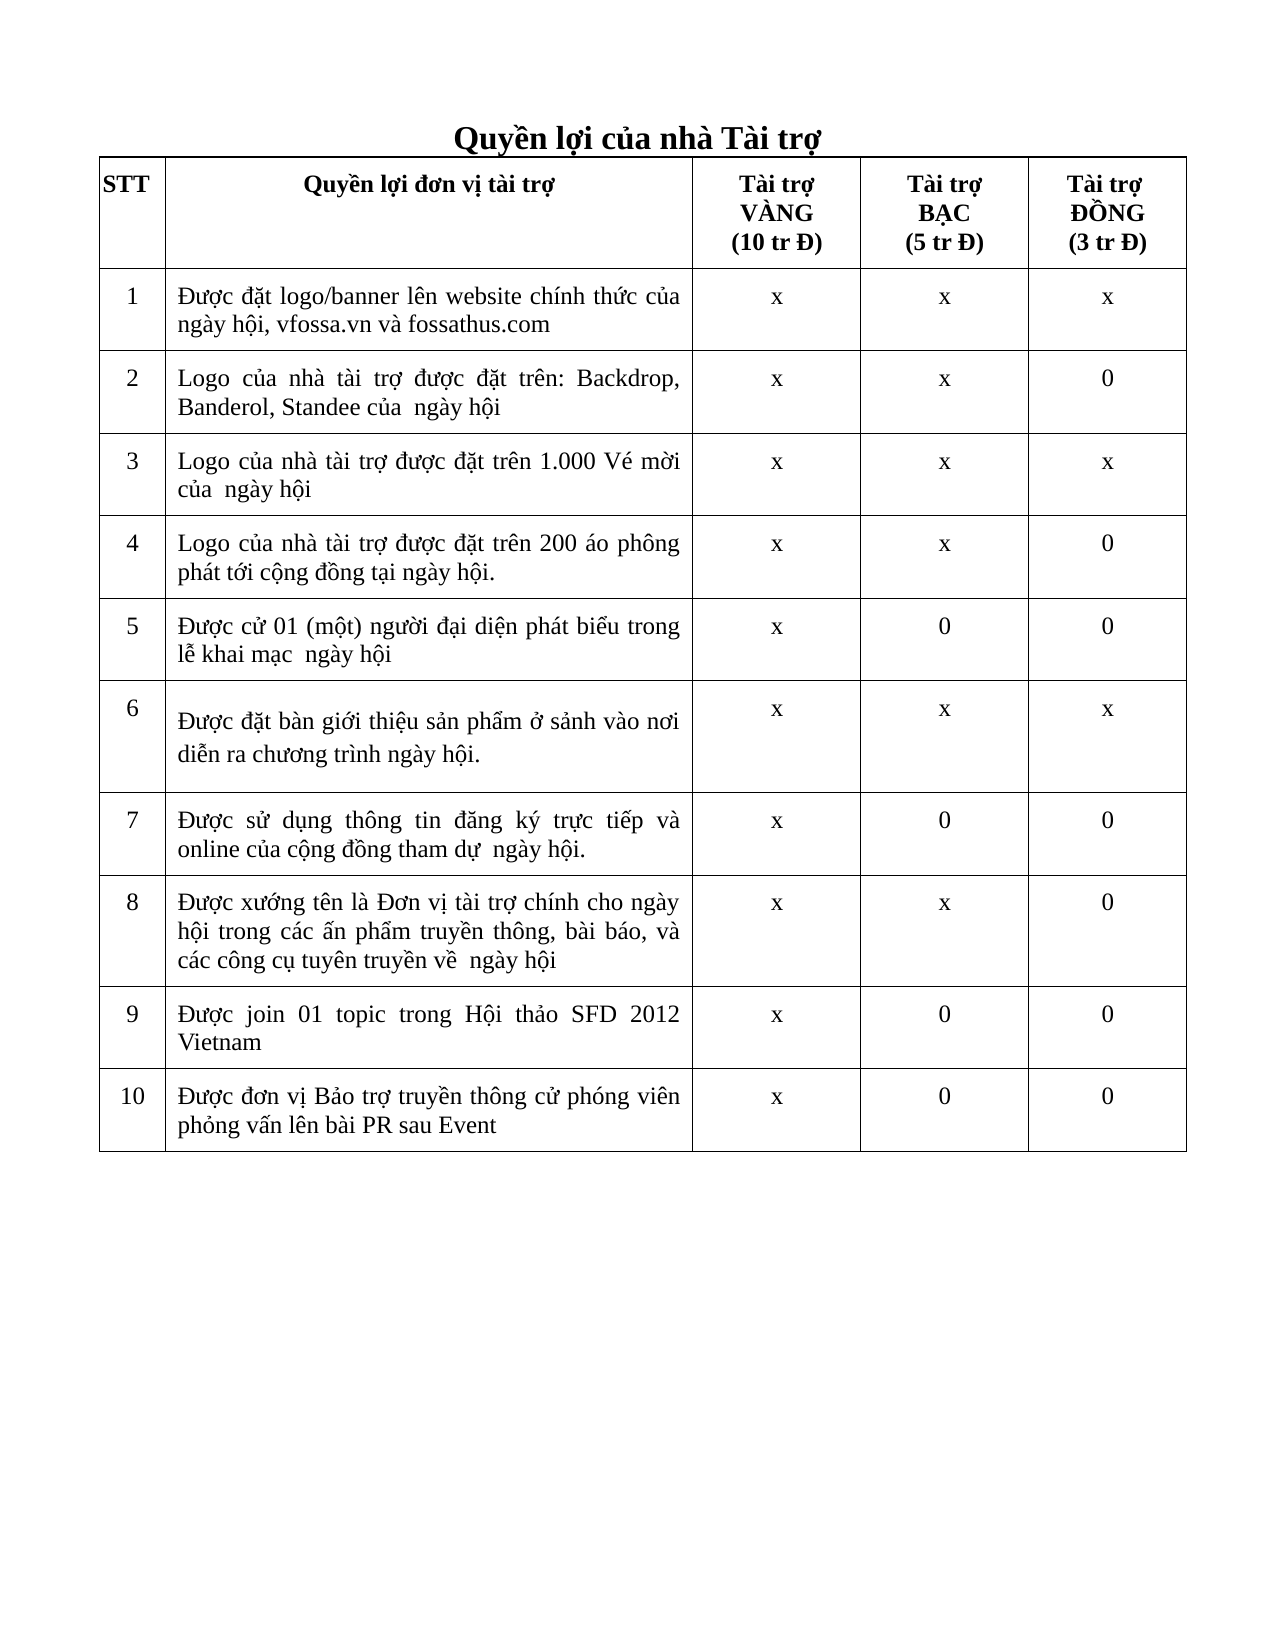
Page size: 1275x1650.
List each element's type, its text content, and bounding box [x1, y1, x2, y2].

table_cell x [693, 1069, 860, 1151]
table_cell 0 [1029, 987, 1186, 1068]
table_cell Logo của nhà tài trợ được đặt trên 200 áo phông phát tới cộng đồng tại ngày hội. [166, 516, 692, 598]
table_cell x [693, 793, 860, 874]
table_cell 0 [861, 599, 1028, 680]
table_cell x [693, 351, 860, 433]
table_cell Được đặt bàn giới thiệu sản phẩm ở sảnh vào nơi diễn ra chương trình ngày hội. [166, 681, 692, 792]
table_cell Logo của nhà tài trợ được đặt trên: Backdrop, Banderol, Standee của ngày hội [166, 351, 692, 433]
table_cell 0 [861, 987, 1028, 1068]
table_cell 10 [100, 1069, 165, 1151]
table_cell x [861, 269, 1028, 350]
table_header Tài trợ VÀNG (10 tr Đ) [693, 158, 860, 268]
table_cell x [693, 516, 860, 598]
table_cell x [861, 434, 1028, 515]
table_cell 2 [100, 351, 165, 433]
table_cell x [861, 876, 1028, 986]
text Quyền lợi của nhà Tài trợ [118, 118, 1157, 156]
table_cell 0 [861, 1069, 1028, 1151]
table_cell Được đặt logo/banner lên website chính thức của ngày hội, vfossa.vn và fossathus.com [166, 269, 692, 350]
table_header STT [100, 158, 165, 268]
table_cell Logo của nhà tài trợ được đặt trên 1.000 Vé mời của ngày hội [166, 434, 692, 515]
table_cell 3 [100, 434, 165, 515]
table_cell 4 [100, 516, 165, 598]
table_header Tài trợ ĐỒNG (3 tr Đ) [1029, 158, 1186, 268]
table_cell x [693, 434, 860, 515]
table_cell x [861, 681, 1028, 792]
table_header Tài trợ BẠC (5 tr Đ) [861, 158, 1028, 268]
table_cell x [693, 599, 860, 680]
table_cell 0 [1029, 793, 1186, 874]
table_cell Được đơn vị Bảo trợ truyền thông cử phóng viên phỏng vấn lên bài PR sau Event [166, 1069, 692, 1151]
table_cell 8 [100, 876, 165, 986]
table_cell x [861, 351, 1028, 433]
table_cell 6 [100, 681, 165, 792]
table_cell x [1029, 681, 1186, 792]
table_cell x [1029, 269, 1186, 350]
table_cell 0 [1029, 876, 1186, 986]
table_cell x [693, 681, 860, 792]
table_cell 0 [1029, 516, 1186, 598]
table_cell x [693, 269, 860, 350]
table_cell 5 [100, 599, 165, 680]
table_cell Được cử 01 (một) người đại diện phát biểu trong lễ khai mạc ngày hội [166, 599, 692, 680]
table_cell 9 [100, 987, 165, 1068]
table_cell 1 [100, 269, 165, 350]
table_cell x [693, 987, 860, 1068]
table_cell 0 [1029, 1069, 1186, 1151]
table_cell x [693, 876, 860, 986]
table_cell Được sử dụng thông tin đăng ký trực tiếp và online của cộng đồng tham dự ngày hội. [166, 793, 692, 874]
table_cell 0 [1029, 351, 1186, 433]
table_cell 0 [861, 793, 1028, 874]
table_cell x [861, 516, 1028, 598]
table_cell 7 [100, 793, 165, 874]
table_cell Được join 01 topic trong Hội thảo SFD 2012 Vietnam [166, 987, 692, 1068]
table_cell x [1029, 434, 1186, 515]
table_cell Được xướng tên là Đơn vị tài trợ chính cho ngày hội trong các ấn phẩm truyền thông, bài báo, và các công cụ tuyên truyền về ngày hội [166, 876, 692, 986]
table_header Quyền lợi đơn vị tài trợ [166, 158, 692, 268]
table_cell 0 [1029, 599, 1186, 680]
